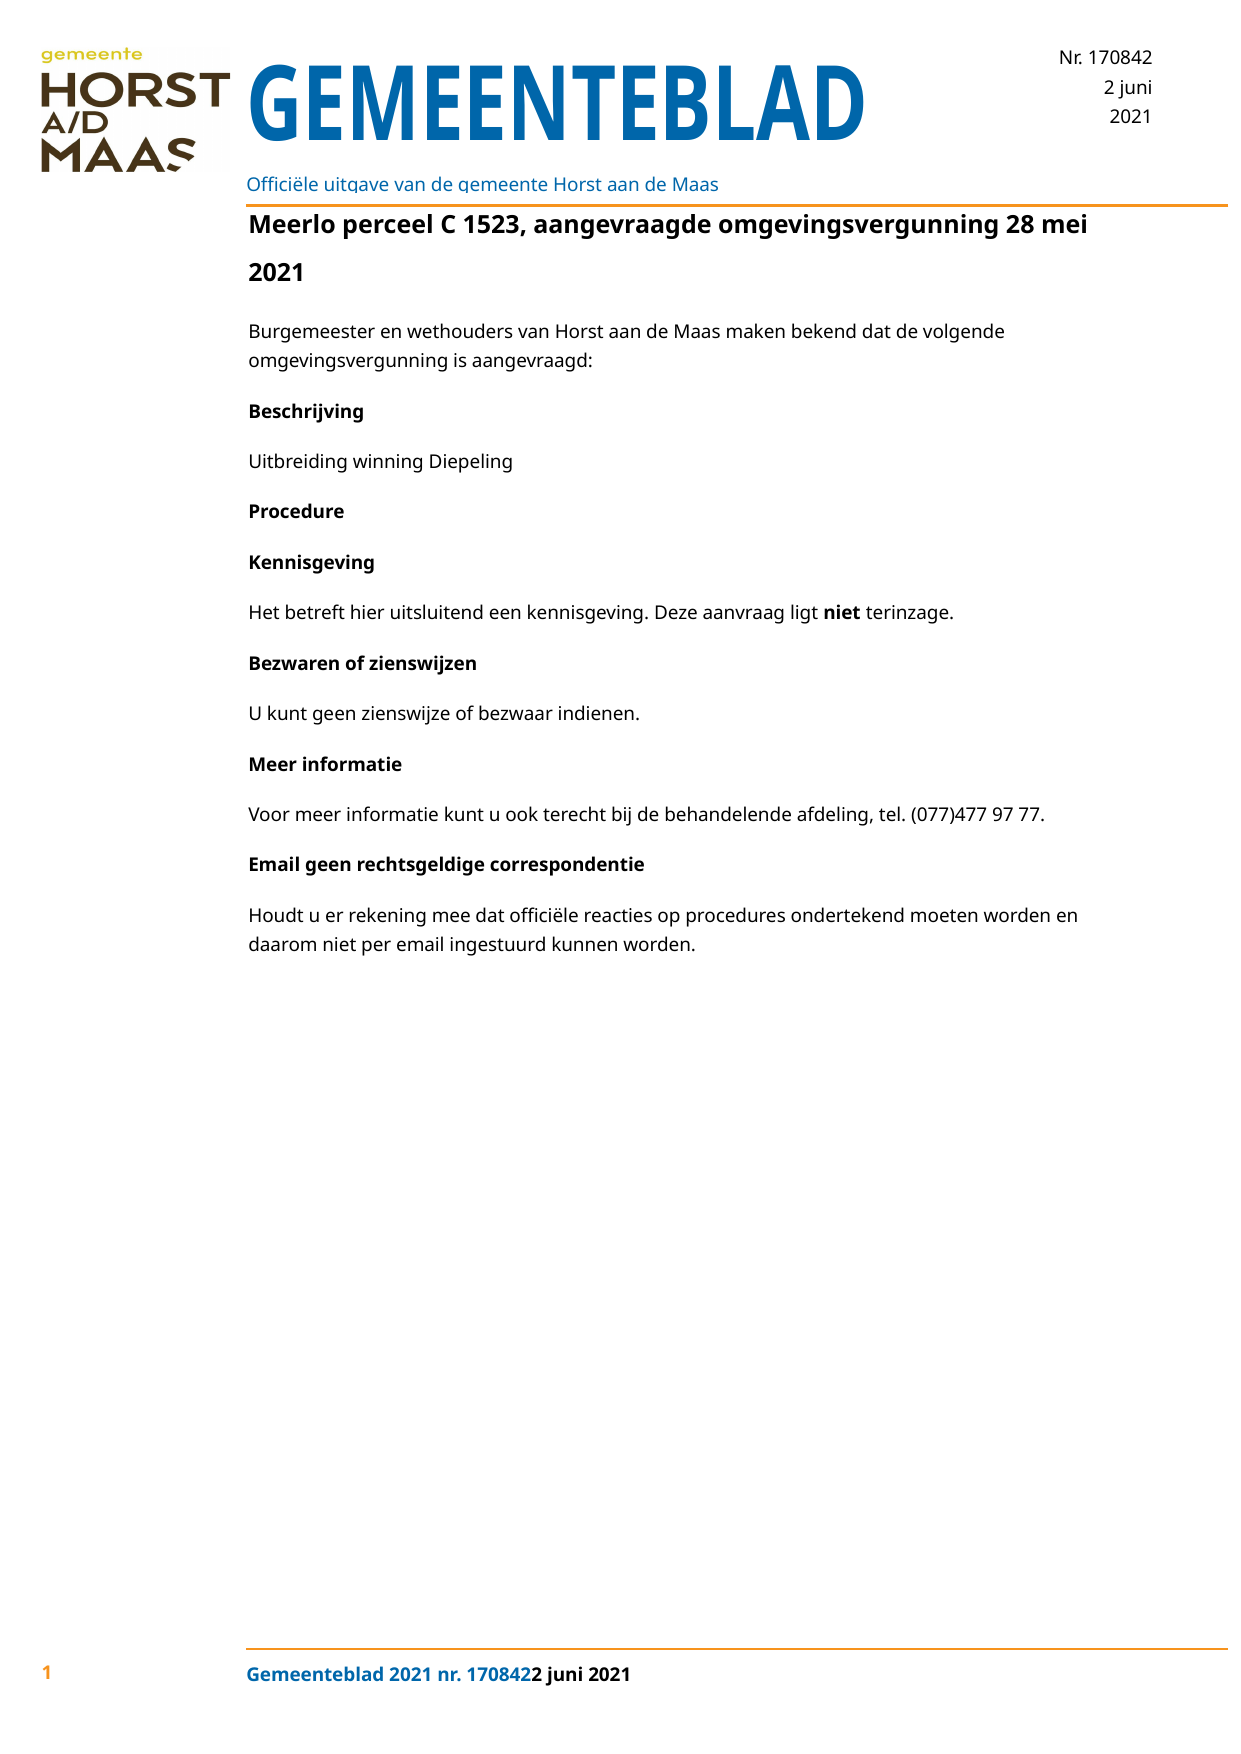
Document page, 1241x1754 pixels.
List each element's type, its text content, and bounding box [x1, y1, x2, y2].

text Meer informatie [248, 751, 1152, 777]
picture [41, 47, 231, 172]
text Beschrijving [248, 398, 1152, 424]
text Bezwaren of zienswijzen [248, 650, 1152, 676]
text U kunt geen zienswijze of bezwaar indienen. [248, 700, 1152, 726]
text Uitbreiding winning Diepeling [248, 448, 1152, 474]
text Meerlo perceel C 1523, aangevraagde omgevingsvergunning 28 mei 2021 [248, 207, 1152, 288]
text Het betreft hier uitsluitend een kennisgeving. Deze aanvraag ligt niet terinzage. [248, 599, 1152, 625]
text Houdt u er rekening mee dat officiële reacties op procedures ondertekend moeten worden en daarom niet per email ingestuurd kunnen worden. [248, 902, 1152, 957]
text Kennisgeving [248, 549, 1152, 575]
text Voor meer informatie kunt u ook terecht bij de behandelende afdeling, tel. (077)477 97 77. [248, 801, 1152, 827]
text Burgemeester en wethouders van Horst aan de Maas maken bekend dat de volgende omgevingsvergunning is aangevraagd: [248, 318, 1152, 373]
text Procedure [248, 499, 1152, 524]
text Email geen rechtsgeldige correspondentie [248, 852, 1152, 877]
